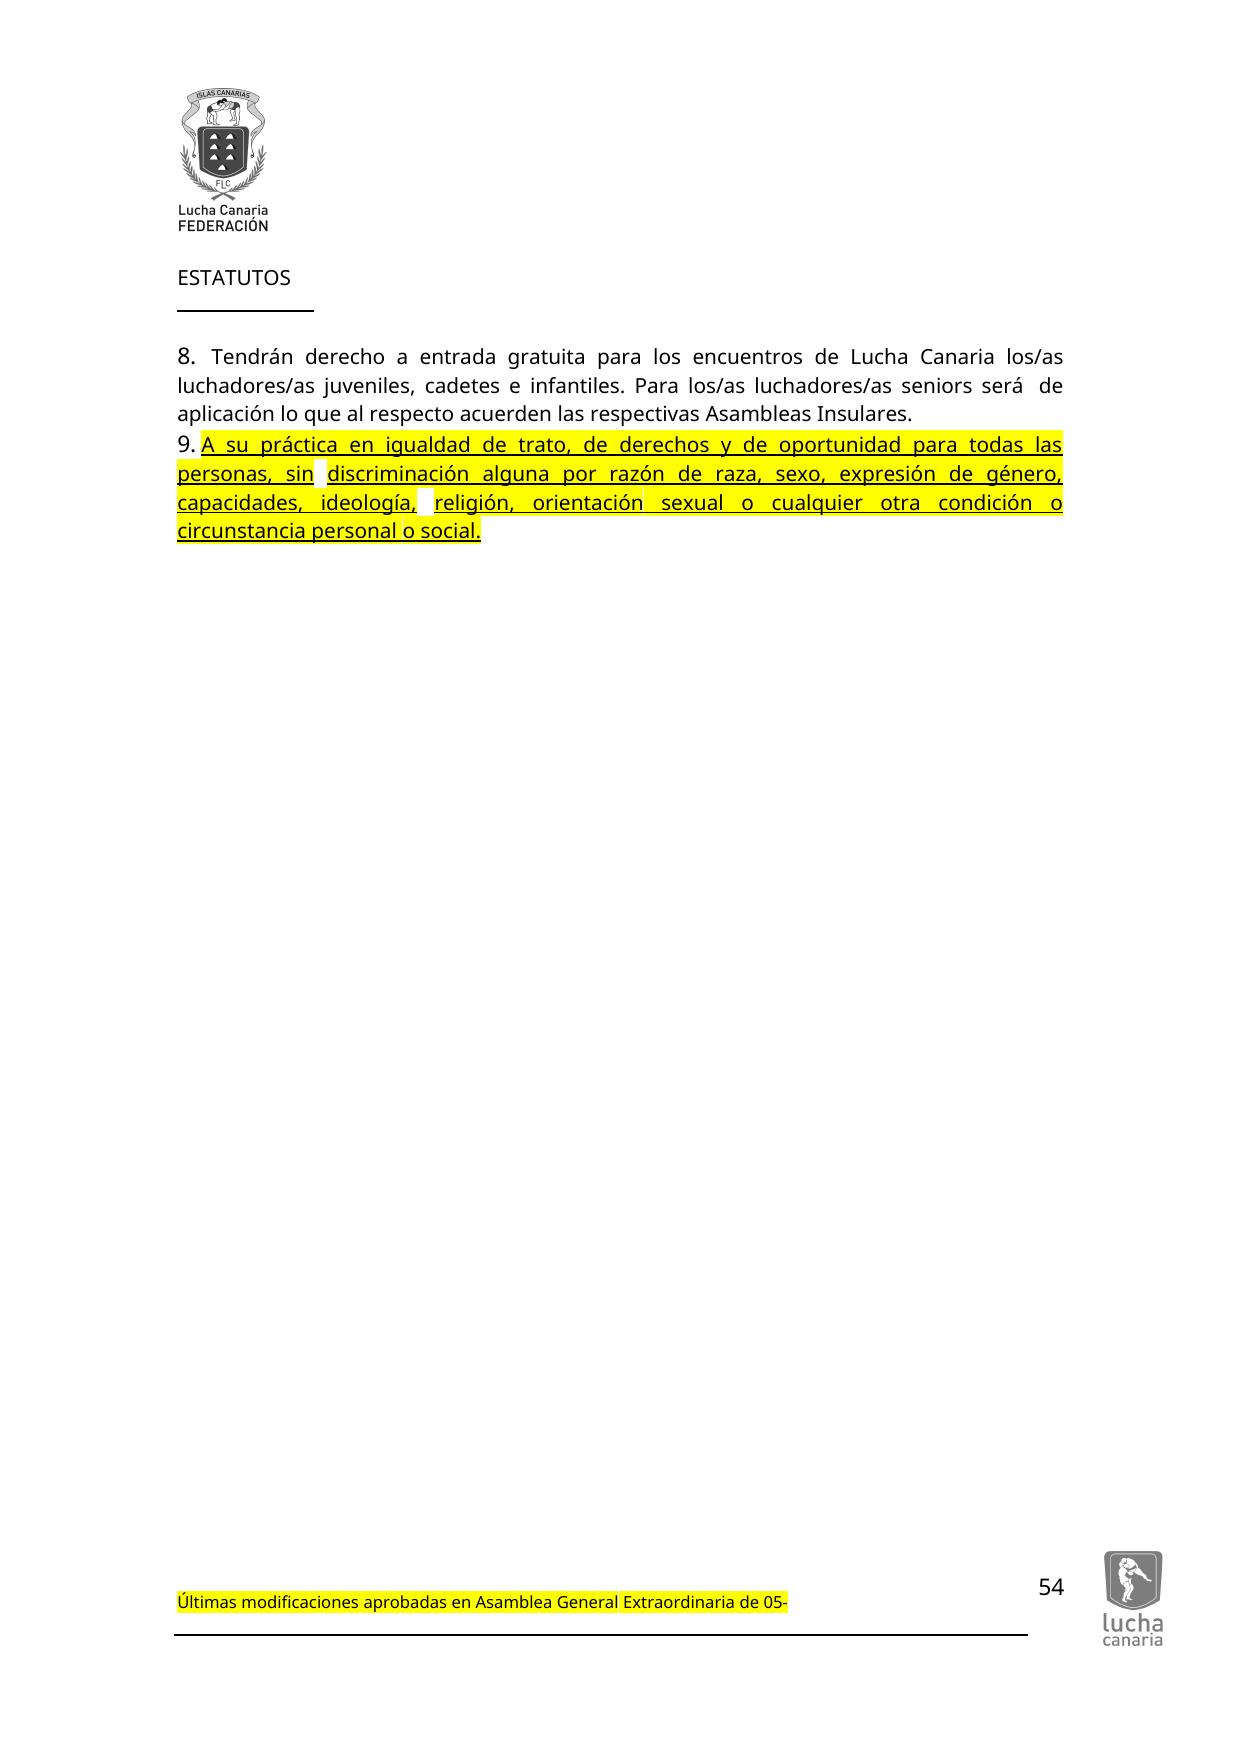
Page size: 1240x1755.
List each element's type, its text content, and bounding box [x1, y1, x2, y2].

list A su práctica en igualdad de trato, de derechos y de oportunidad para todas las personas, sin discriminación alguna por razón de raza, sexo, expresión de género, capacidades, ideología, religión, orientación sexual o cualquier otra condición o circunstancia personal o social. [177, 428, 1063, 544]
list Tendrán derecho a entrada gratuita para los encuentros de Lucha Canaria los/as luchadores/as juveniles, cadetes e infantiles. Para los/as luchadores/as seniors será de aplicación lo que al respecto acuerden las respectivas Asambleas Insulares. [177, 340, 1063, 428]
